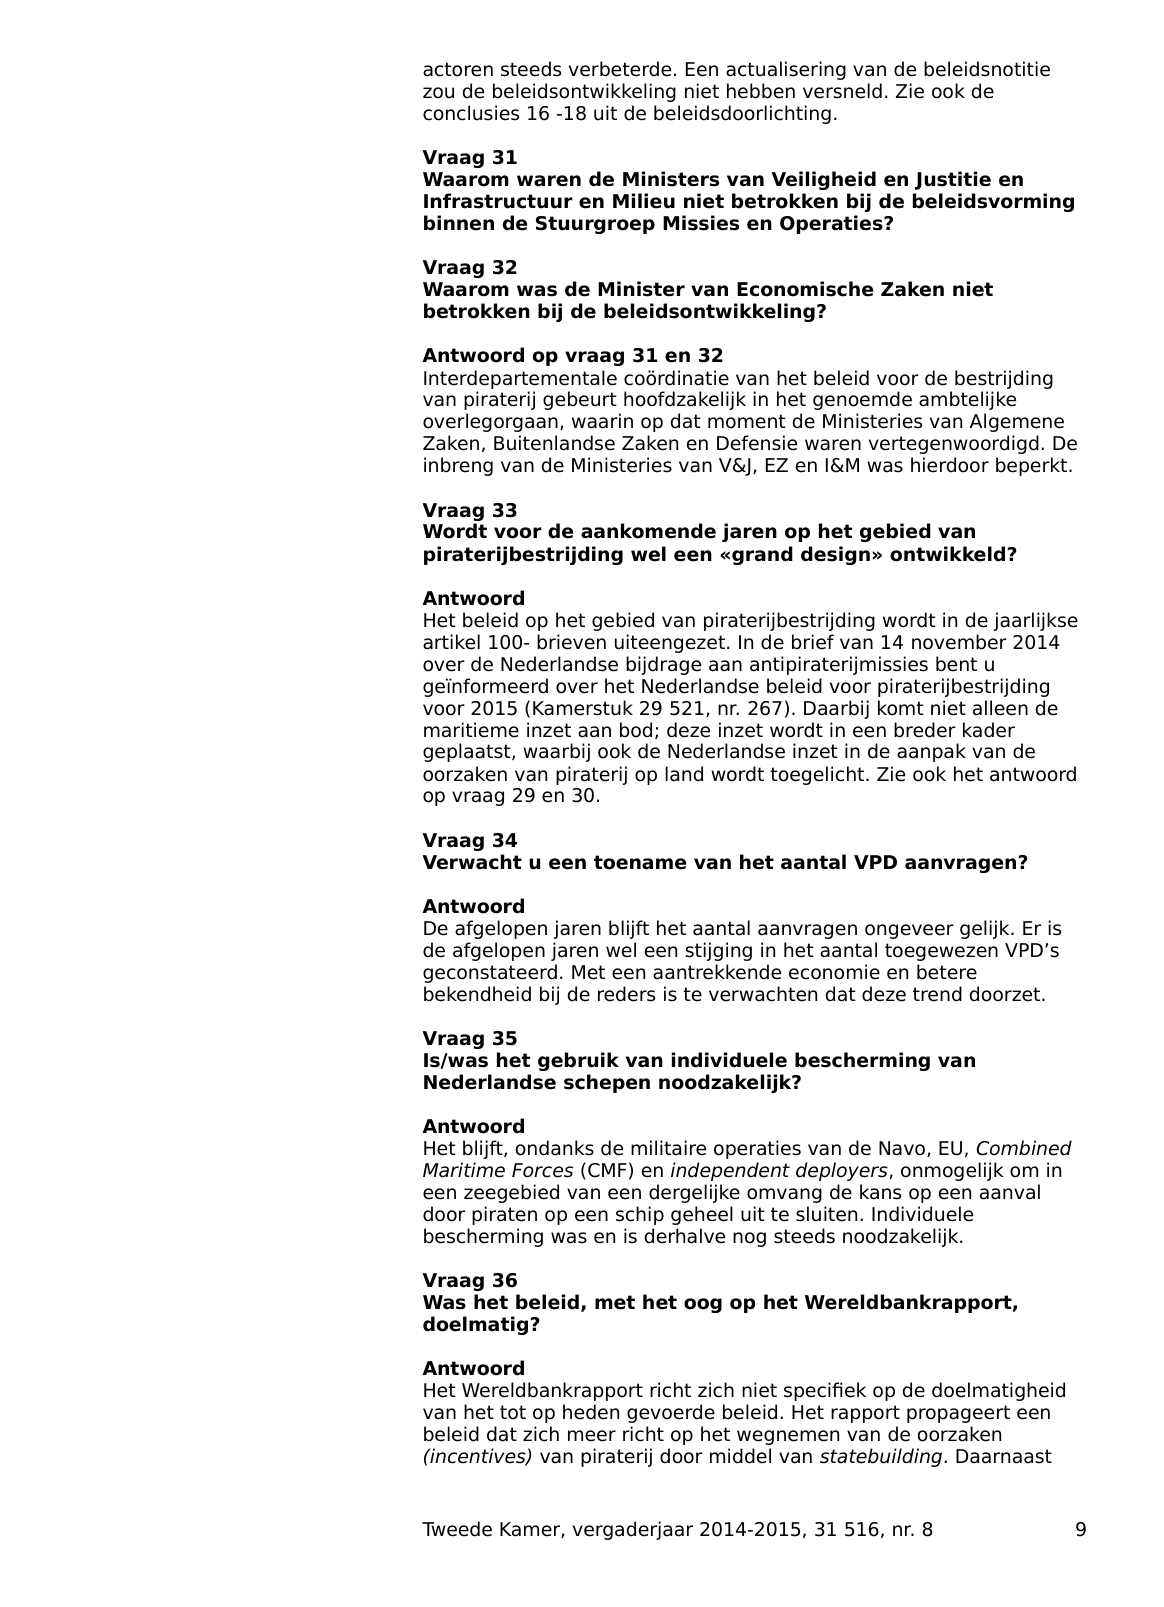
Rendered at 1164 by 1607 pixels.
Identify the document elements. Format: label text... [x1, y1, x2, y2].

text actoren steeds verbeterde. Een actualisering van de beleidsnotitie zou de beleidsontwikkeling niet hebben versneld. Zie ook de conclusies 16 -18 uit de beleidsdoorlichting. [422, 59, 1087, 125]
text Vraag 31 [422, 147, 1087, 169]
text Was het beleid, met het oog op het Wereldbankrapport, doelmatig? [422, 1292, 1087, 1336]
text Antwoord [422, 588, 1087, 609]
text Vraag 33 [422, 499, 1087, 521]
text Het Wereldbankrapport richt zich niet specifiek op de doelmatigheid van het tot op heden gevoerde beleid. Het rapport propageert een beleid dat zich meer richt op het wegnemen van de oorzaken (incentives) van piraterij door middel van statebuilding. Daarnaast [422, 1380, 1087, 1468]
text Het beleid op het gebied van piraterijbestrijding wordt in de jaarlijkse artikel 100- brieven uiteengezet. In de brief van 14 november 2014 over de Nederlandse bijdrage aan antipiraterijmissies bent u geïnformeerd over het Nederlandse beleid voor piraterijbestrijding voor 2015 (Kamerstuk 29 521, nr. 267). Daarbij komt niet alleen de maritieme inzet aan bod; deze inzet wordt in een breder kader geplaatst, waarbij ook de Nederlandse inzet in de aanpak van de oorzaken van piraterij op land wordt toegelicht. Zie ook het antwoord op vraag 29 en 30. [422, 609, 1087, 807]
text Waarom waren de Ministers van Veiligheid en Justitie en Infrastructuur en Milieu niet betrokken bij de beleidsvorming binnen de Stuurgroep Missies en Operaties? [422, 169, 1087, 235]
text Vraag 32 [422, 257, 1087, 279]
text Vraag 36 [422, 1270, 1087, 1292]
text De afgelopen jaren blijft het aantal aanvragen ongeveer gelijk. Er is de afgelopen jaren wel een stijging in het aantal toegewezen VPD’s geconstateerd. Met een aantrekkende economie en betere bekendheid bij de reders is te verwachten dat deze trend doorzet. [422, 918, 1087, 1006]
text Verwacht u een toename van het aantal VPD aanvragen? [422, 852, 1087, 873]
text Wordt voor de aankomende jaren op het gebied van piraterijbestrijding wel een «grand design» ontwikkeld? [422, 521, 1087, 565]
text Antwoord [422, 1358, 1087, 1380]
text Vraag 35 [422, 1028, 1087, 1050]
text Interdepartementale coördinatie van het beleid voor de bestrijding van piraterij gebeurt hoofdzakelijk in het genoemde ambtelijke overlegorgaan, waarin op dat moment de Ministeries van Algemene Zaken, Buitenlandse Zaken en Defensie waren vertegenwoordigd. De inbreng van de Ministeries van V&J, EZ en I&M was hierdoor beperkt. [422, 367, 1087, 477]
text Het blijft, ondanks de militaire operaties van de Navo, EU, Combined Maritime Forces (CMF) en independent deployers, onmogelijk om in een zeegebied van een dergelijke omvang de kans op een aanval door piraten op een schip geheel uit te sluiten. Individuele bescherming was en is derhalve nog steeds noodzakelijk. [422, 1138, 1087, 1248]
text Is/was het gebruik van individuele bescherming van Nederlandse schepen noodzakelijk? [422, 1050, 1087, 1094]
text Antwoord [422, 1116, 1087, 1138]
text Vraag 34 [422, 829, 1087, 852]
text Antwoord [422, 896, 1087, 918]
text Waarom was de Minister van Economische Zaken niet betrokken bij de beleidsontwikkeling? [422, 279, 1087, 323]
text Antwoord op vraag 31 en 32 [422, 345, 1087, 367]
